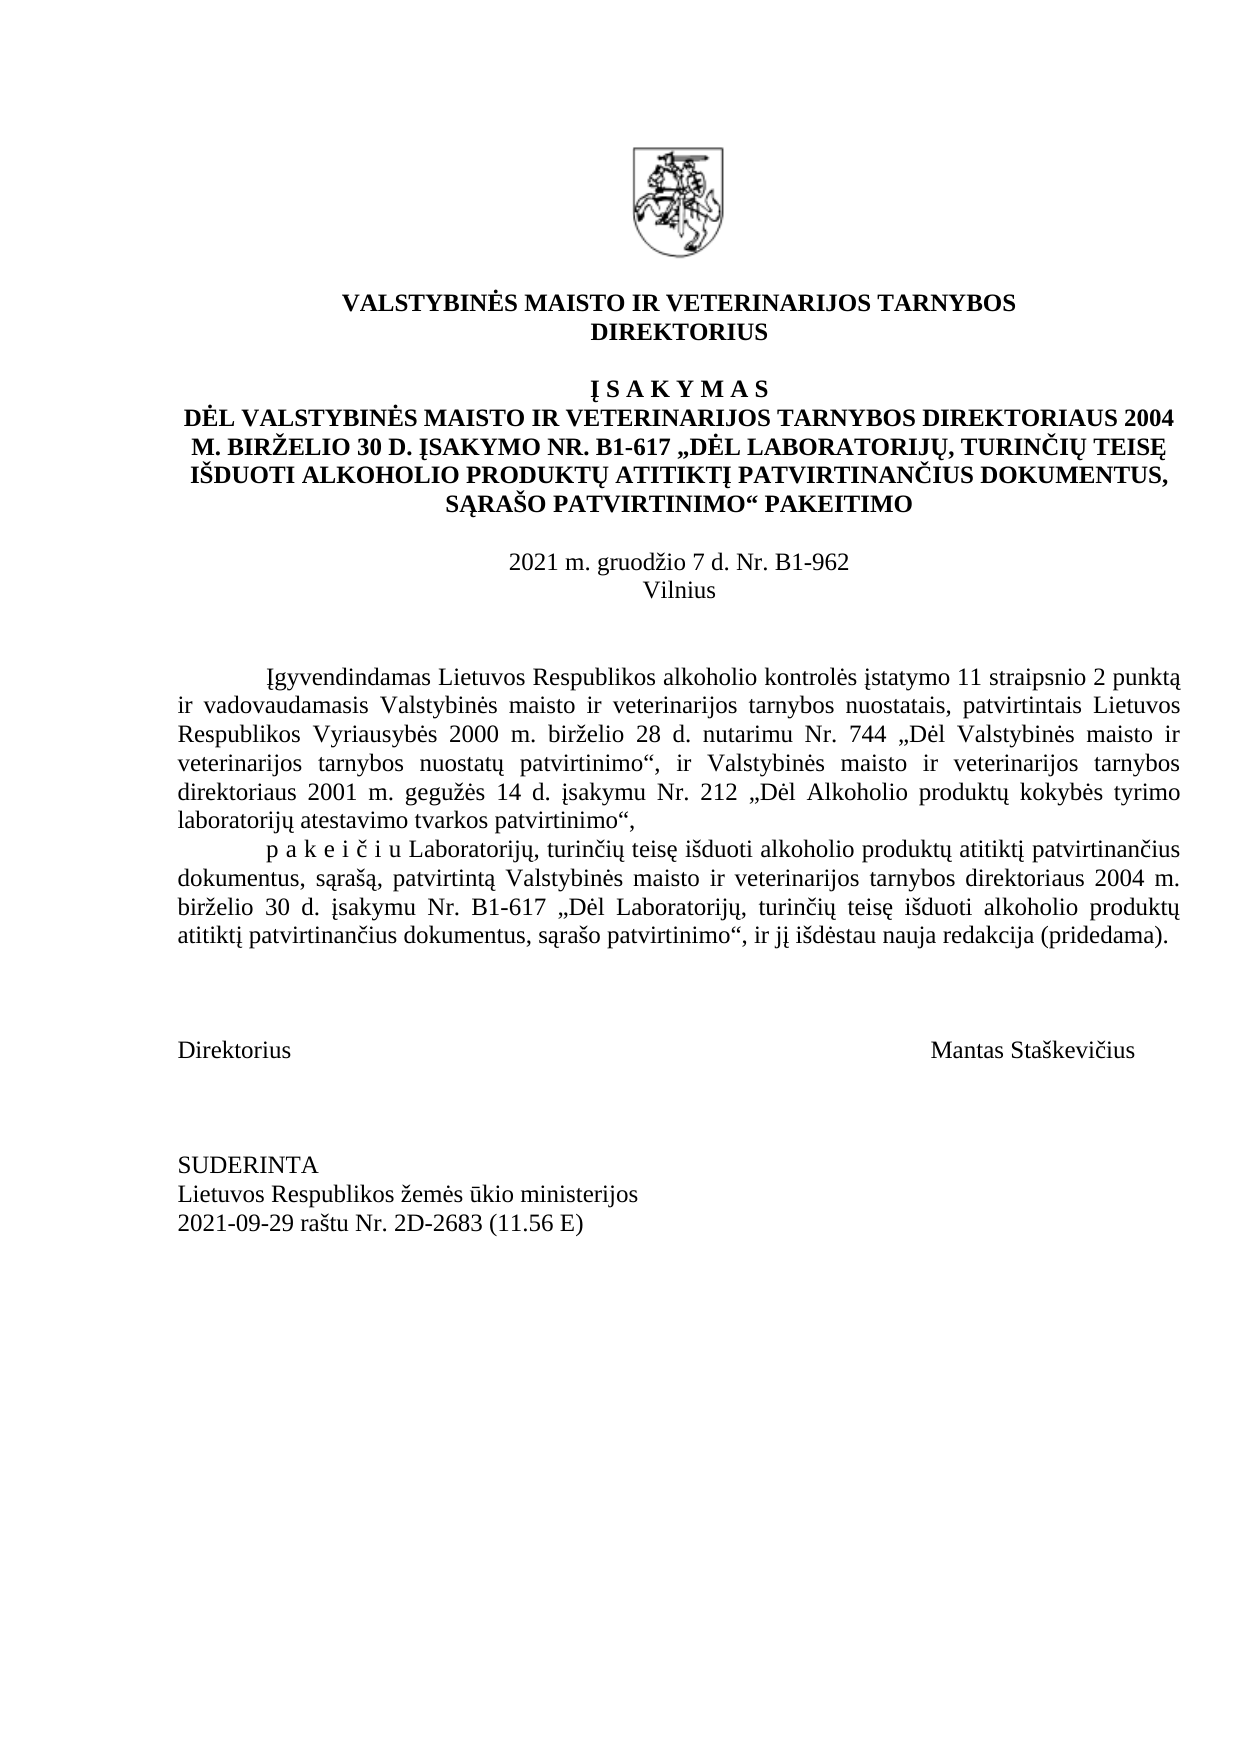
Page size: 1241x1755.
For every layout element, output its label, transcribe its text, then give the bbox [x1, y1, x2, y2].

text SUDERINTA [177, 1151, 1181, 1179]
text DIREKTORIUS [177, 317, 1181, 346]
text Į S A K Y M A S [177, 374, 1181, 403]
text Lietuvos Respublikos žemės ūkio ministerijos [177, 1179, 1181, 1208]
text 2021-09-29 raštu Nr. 2D-2683 (11.56 E) [177, 1208, 1181, 1237]
text p a k e i č i u Laboratorijų, turinčių teisę išduoti alkoholio produktų atitiktį patvirtinančius dokumentus, sąrašą, patvirtintą Valstybinės maisto ir veterinarijos tarnybos direktoriaus 2004 m. birželio 30 d. įsakymu Nr. B1-617 „Dėl Laboratorijų, turinčių teisę išduoti alkoholio produktų atitiktį patvirtinančius dokumentus, sąrašo patvirtinimo“, ir jį išdėstau nauja redakcija (pridedama). [177, 834, 1181, 949]
text VALSTYBINĖS MAISTO IR VETERINARIJOS TARNYBOS [177, 288, 1181, 317]
text Įgyvendindamas Lietuvos Respublikos alkoholio kontrolės įstatymo 11 straipsnio 2 punktą ir vadovaudamasis Valstybinės maisto ir veterinarijos tarnybos nuostatais, patvirtintais Lietuvos Respublikos Vyriausybės 2000 m. birželio 28 d. nutarimu Nr. 744 „Dėl Valstybinės maisto ir veterinarijos tarnybos nuostatų patvirtinimo“, ir Valstybinės maisto ir veterinarijos tarnybos direktoriaus 2001 m. gegužės 14 d. įsakymu Nr. 212 „Dėl Alkoholio produktų kokybės tyrimo laboratorijų atestavimo tvarkos patvirtinimo“, [177, 662, 1181, 834]
text DĖL VALSTYBINĖS MAISTO IR VETERINARIJOS TARNYBOS DIREKTORIAUS 2004 M. BIRŽELIO 30 D. ĮSAKYMO NR. B1-617 „DĖL LABORATORIJŲ, TURINČIŲ TEISĘ IŠDUOTI ALKOHOLIO PRODUKTŲ ATITIKTĮ PATVIRTINANČIUS DOKUMENTUS, SĄRAŠO PATVIRTINIMO“ PAKEITIMO [177, 403, 1181, 518]
text Vilnius [177, 576, 1181, 604]
text Direktorius Mantas Staškevičius [177, 1036, 1181, 1064]
text 2021 m. gruodžio 7 d. Nr. B1-962 [177, 547, 1181, 576]
